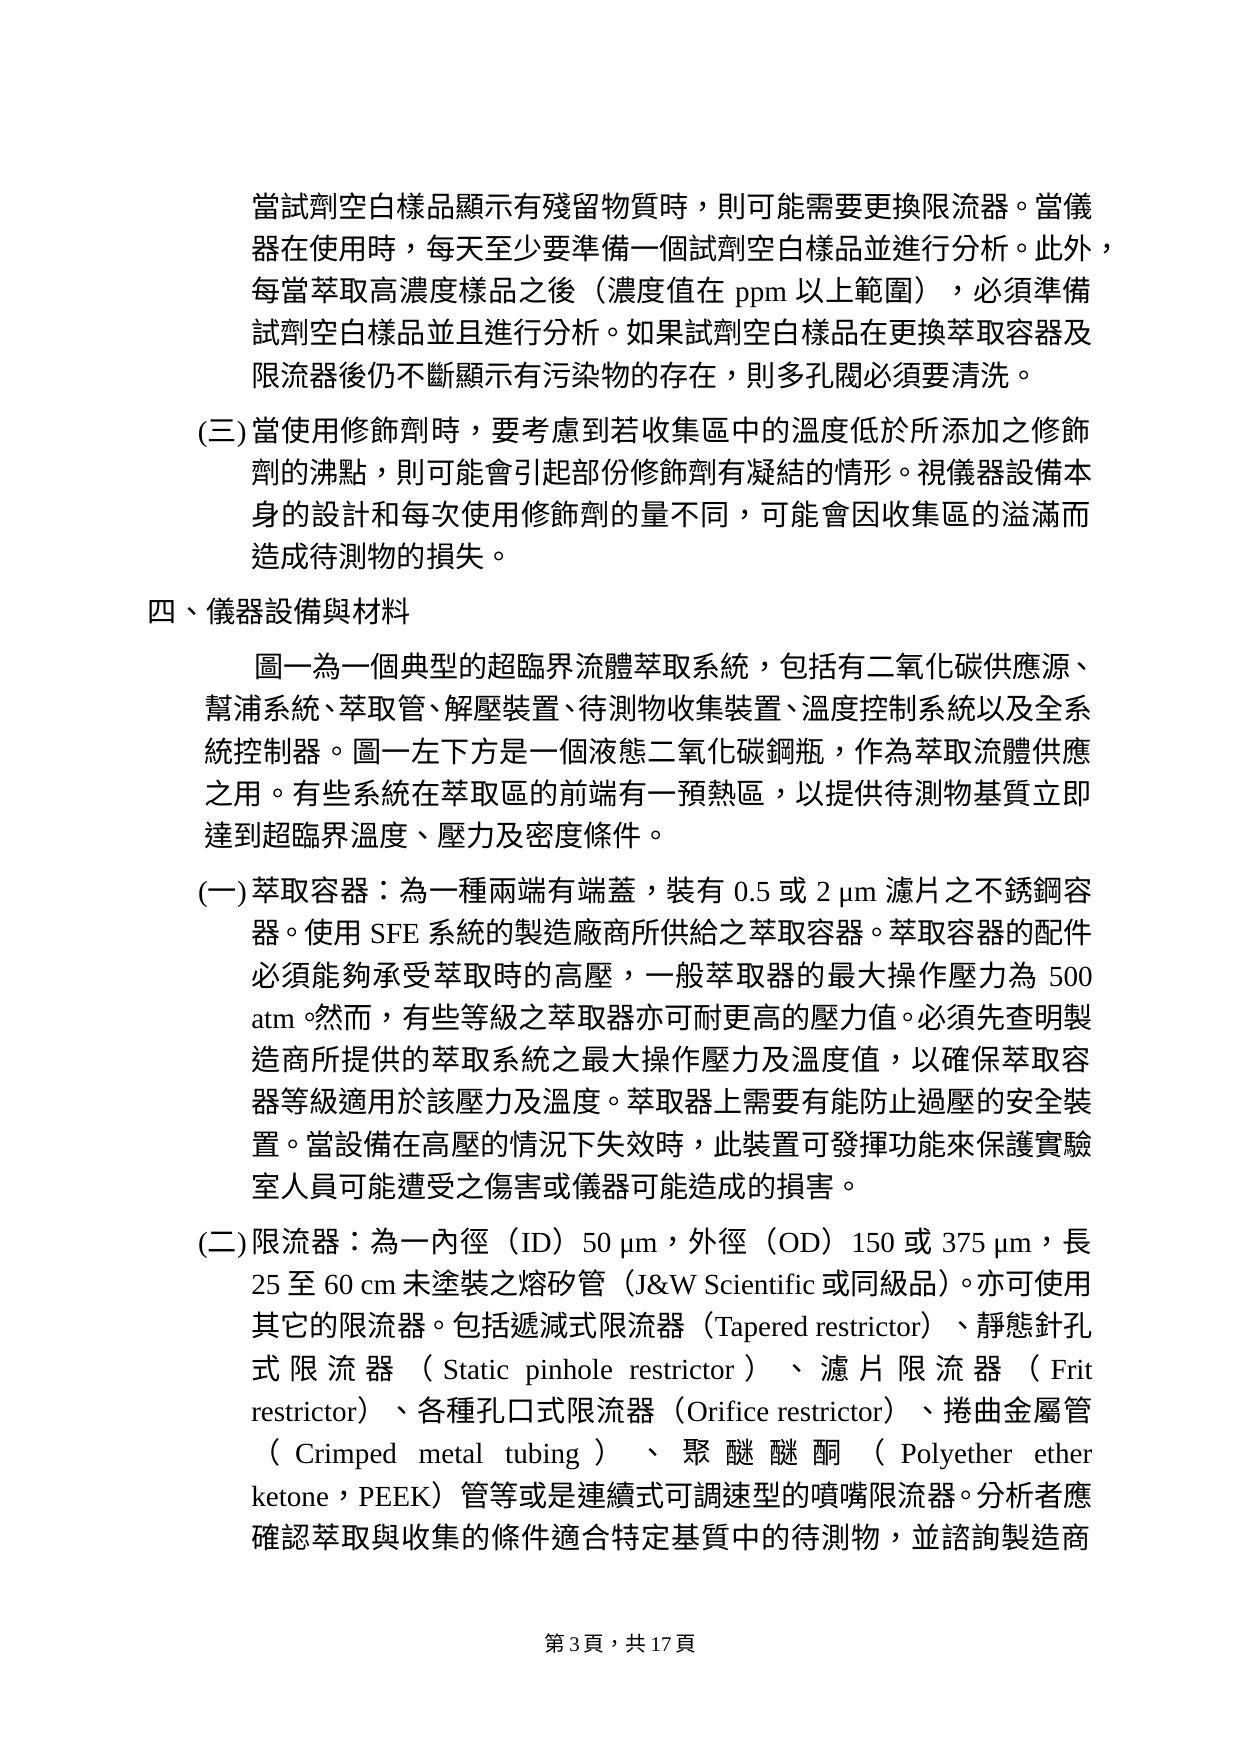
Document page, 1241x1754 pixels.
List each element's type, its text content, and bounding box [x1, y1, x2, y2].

list 當使用修飾劑時，要考慮到若收集區中的溫度低於所添加之修飾劑的沸點，則可能會引起部份修飾劑有凝結的情形。視儀器設備本身的設計和每次使用修飾劑的量不同，可能會因收集區的溢滿而造成待測物的損失。 [198, 407, 1092, 576]
text 圖一為一個典型的超臨界流體萃取系統，包括有二氧化碳供應源、幫浦系統、萃取管、解壓裝置、待測物收集裝置、溫度控制系統以及全系統控制器。圖一左下方是一個液態二氧化碳鋼瓶，作為萃取流體供應之用。有些系統在萃取區的前端有一預熱區，以提供待測物基質立即達到超臨界溫度、壓力及密度條件。 [204, 644, 1092, 855]
list 萃取容器：為一種兩端有端蓋，裝有 0.5 或 2 μm 濾片之不銹鋼容器。使用 SFE 系統的製造廠商所供給之萃取容器。萃取容器的配件必須能夠承受萃取時的高壓，一般萃取器的最大操作壓力為 500 atm。然而，有些等級之萃取器亦可耐更高的壓力值。必須先查明製造商所提供的萃取系統之最大操作壓力及溫度值，以確保萃取容器等級適用於該壓力及溫度。萃取器上需要有能防止過壓的安全裝置。當設備在高壓的情況下失效時，此裝置可發揮功能來保護實驗室人員可能遭受之傷害或儀器可能造成的損害。 [198, 868, 1092, 1206]
list 當在萃取高濃度樣品時，萃取容器（Extraction vessel）、濾片（Frit）、限流器（Restrictor）及多孔閥（Multi-port valve）可能會殘留樣品中的溶解物質。因此，在每次萃取之後要清洗萃取系統。當試劑空白樣品顯示有殘留物質時，則可能需要更換限流器。當儀器在使用時，每天至少要準備一個試劑空白樣品並進行分析。此外，每當萃取高濃度樣品之後（濃度值在 ppm 以上範圍），必須準備試劑空白樣品並且進行分析。如果試劑空白樣品在更換萃取容器及限流器後仍不斷顯示有污染物的存在，則多孔閥必須要清洗。 [198, 183, 1092, 395]
list 限流器：為一內徑（ID）50 μm，外徑（OD）150 或 375 μm，長 25 至 60 cm未塗裝之熔矽管（J&W Scientific或同級品）。亦可使用其它的限流器。包括遞減式限流器（Tapered restrictor）、靜態針孔式限流器（Static pinhole restrictor）、濾片限流器（Frit restrictor）、各種孔口式限流器（Orifice restrictor）、捲曲金屬管（Crimped metal tubing）、聚醚醚酮（Polyether ether ketone，PEEK）管等或是連續式可調速型的噴嘴限流器。分析者應確認萃取與收集的條件適合特定基質中的待測物，並諮詢製造商 [198, 1218, 1092, 1557]
text 四、儀器設備與材料 [148, 589, 1092, 631]
